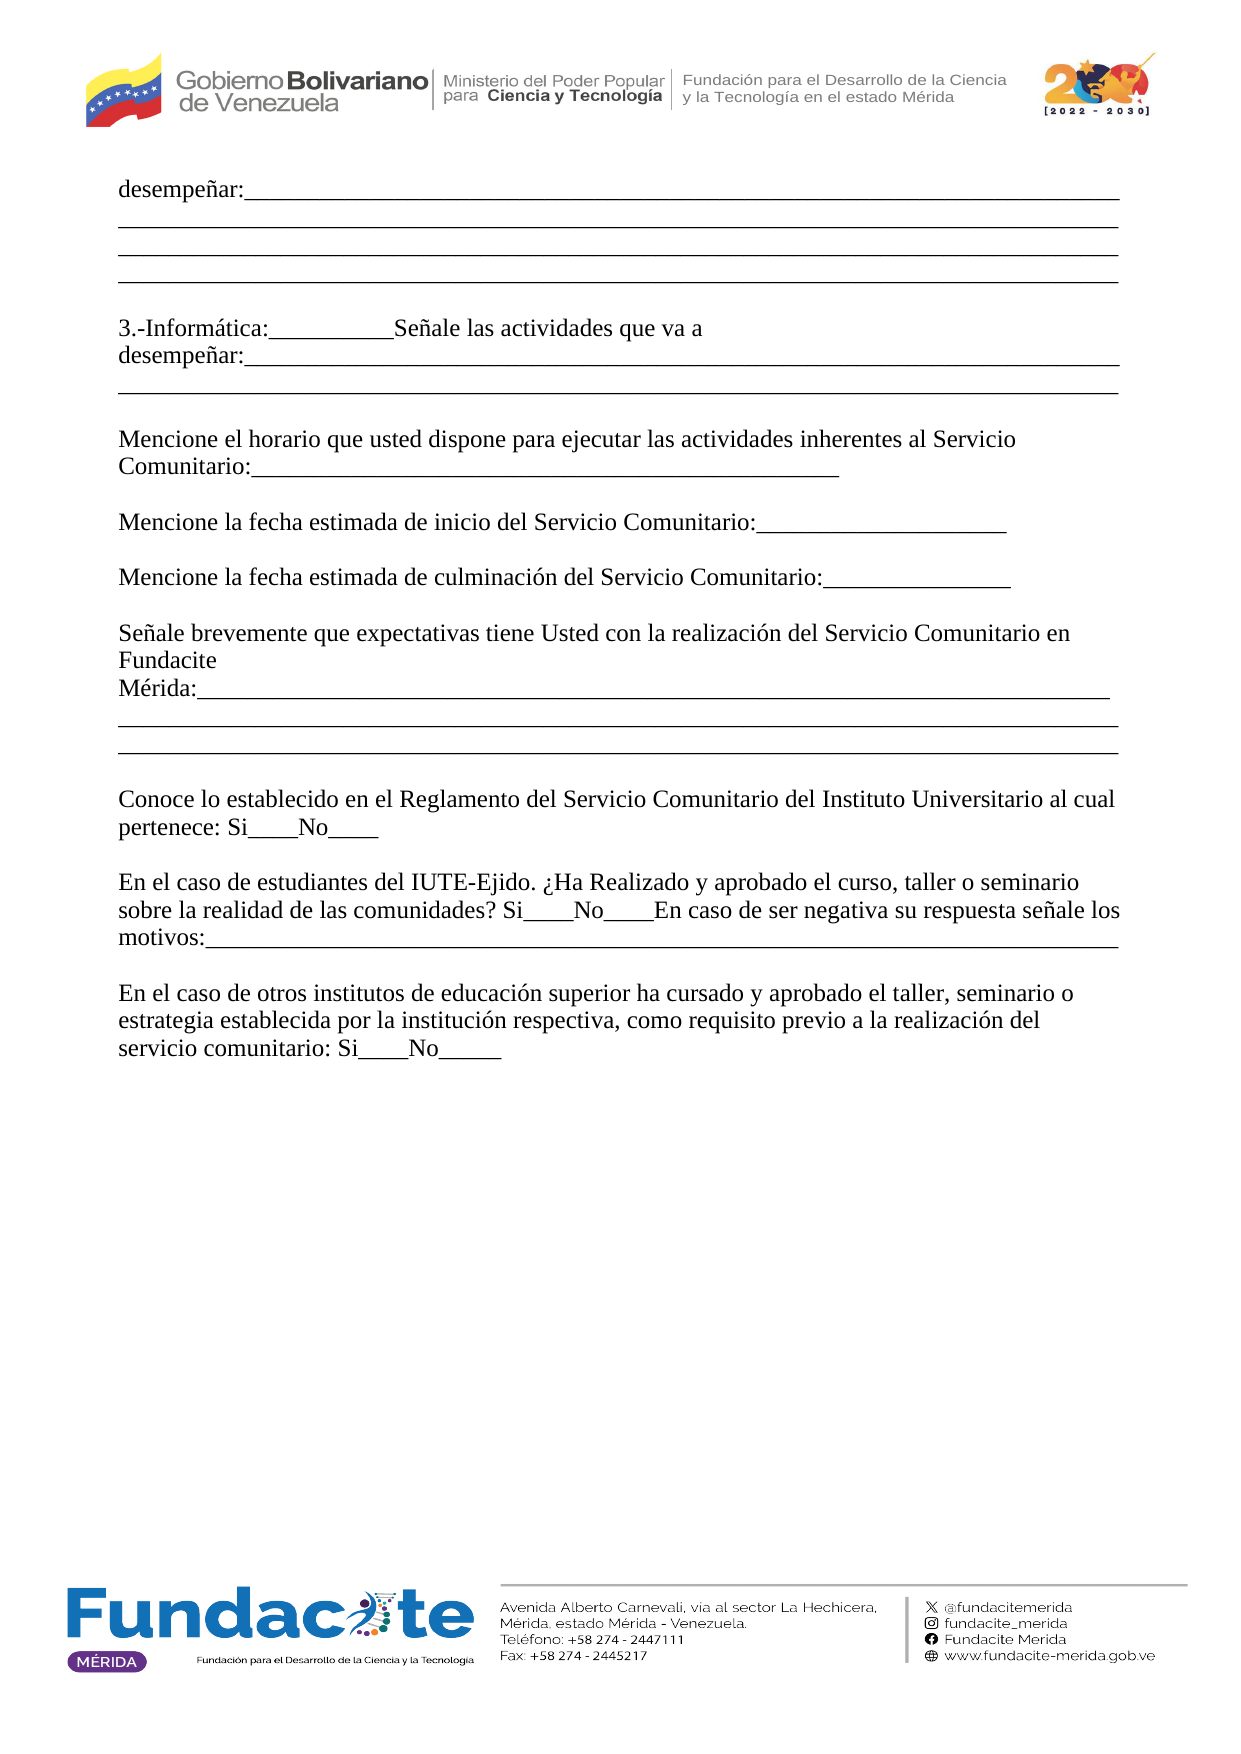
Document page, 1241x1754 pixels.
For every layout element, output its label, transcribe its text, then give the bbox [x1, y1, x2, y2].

text Mencione la fecha estimada de inicio del Servicio Comunitario:____________________ [118, 508, 1122, 536]
text ________________________________________________________________________________________________________________________________________________________________ [118, 231, 1122, 286]
text ________________________________________________________________________________ [118, 729, 1122, 757]
text ________________________________________________________________________________ [118, 203, 1122, 231]
text Conoce lo establecido en el Reglamento del Servicio Comunitario del Instituto Universitario al cual pertenece: Si____No____ [118, 785, 1122, 840]
text En el caso de otros institutos de educación superior ha cursado y aprobado el taller, seminario o estrategia establecida por la institución respectiva, como requisito previo a la realización del servicio comunitario: Si____No_____ [118, 979, 1122, 1062]
text Mencione el horario que usted dispone para ejecutar las actividades inherentes al Servicio Comunitario:_______________________________________________ [118, 425, 1122, 480]
text Señale brevemente que expectativas tiene Usted con la realización del Servicio Comunitario en Fundacite Mérida:_________________________________________________________________________ [118, 619, 1122, 702]
text ________________________________________________________________________________ [118, 702, 1122, 729]
text desempeñar:______________________________________________________________________ [118, 175, 1122, 203]
text Mencione la fecha estimada de culminación del Servicio Comunitario:_______________ [118, 563, 1122, 591]
picture [52, 1510, 1188, 1754]
text En el caso de estudiantes del IUTE-Ejido. ¿Ha Realizado y aprobado el curso, taller o seminario sobre la realidad de las comunidades? Si____No____En caso de ser negativa su respuesta señale los motivos:_________________________________________________________________________ [118, 868, 1122, 951]
text 3.-Informática:__________Señale las actividades que va a desempeñar:______________________________________________________________________________________________________________________________________________________ [118, 314, 1122, 397]
